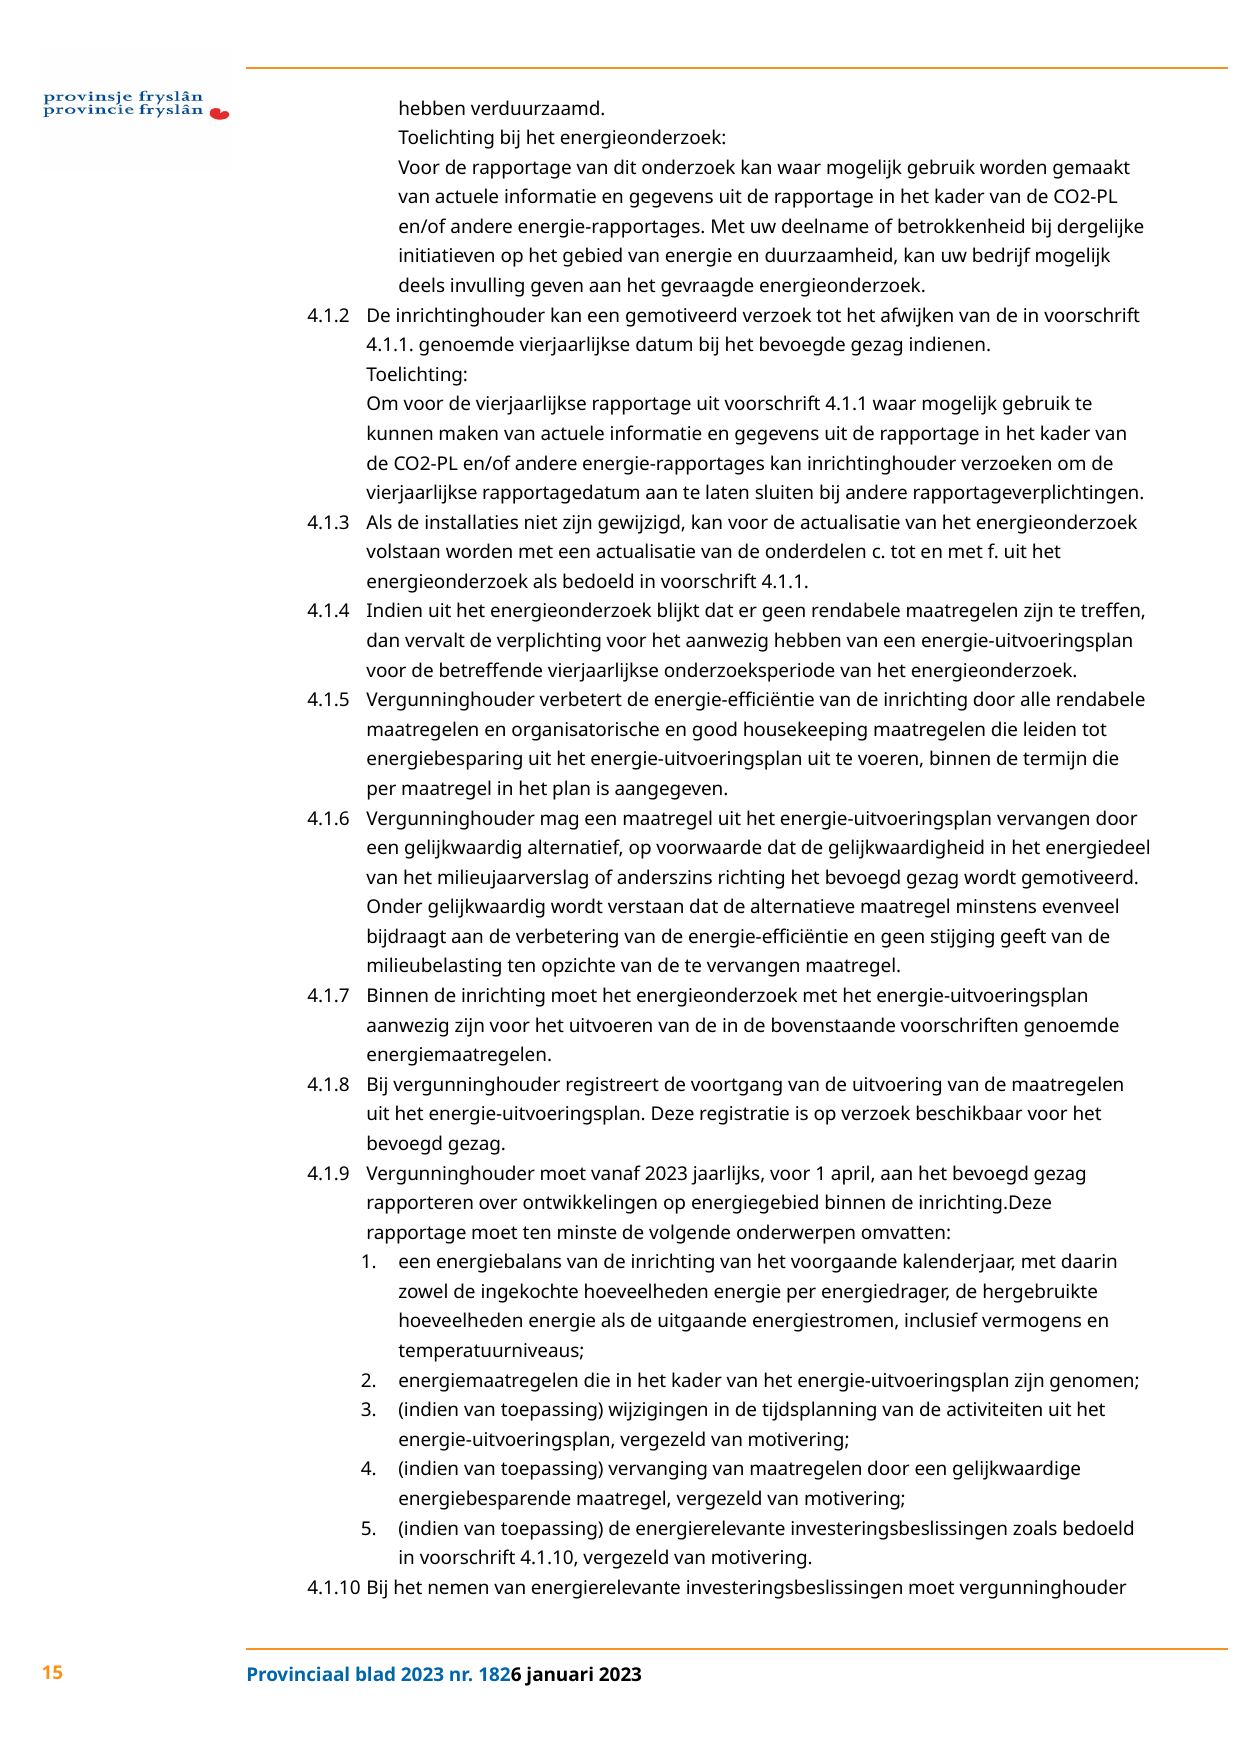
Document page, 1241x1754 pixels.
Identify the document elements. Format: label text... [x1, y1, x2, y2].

list (indien van toepassing) de energierelevante investeringsbeslissingen zoals bedoeld in voorschrift 4.1.10, vergezeld van motivering. [361, 1515, 1152, 1570]
list Vergunninghouder mag een maatregel uit het energie-uitvoeringsplan vervangen door een gelijkwaardig alternatief, op voorwaarde dat de gelijkwaardigheid in het energiedeel van het milieujaarverslag of anderszins richting het bevoegd gezag wordt gemotiveerd. Onder gelijkwaardig wordt verstaan dat de alternatieve maatregel minstens evenveel bijdraagt aan de verbetering van de energie-efficiëntie en geen stijging geeft van de milieubelasting ten opzichte van de te vervangen maatregel. [307, 805, 1152, 978]
list hebben verduurzaamd. [361, 95, 1152, 121]
list een energiebalans van de inrichting van het voorgaande kalenderjaar, met daarin zowel de ingekochte hoeveelheden energie per energiedrager, de hergebruikte hoeveelheden energie als de uitgaande energiestromen, inclusief vermogens en temperatuurniveaus; [361, 1248, 1152, 1363]
list Indien uit het energieonderzoek blijkt dat er geen rendabele maatregelen zijn te treffen, dan vervalt de verplichting voor het aanwezig hebben van een energie-uitvoeringsplan voor de betreffende vierjaarlijkse onderzoeksperiode van het energieonderzoek. [307, 598, 1152, 683]
list (indien van toepassing) vervanging van maatregelen door een gelijkwaardige energiebesparende maatregel, vergezeld van motivering; [361, 1456, 1152, 1511]
picture [41, 47, 231, 172]
list (indien van toepassing) wijzigingen in de tijdsplanning van de activiteiten uit het energie-uitvoeringsplan, vergezeld van motivering; [361, 1396, 1152, 1452]
list energiemaatregelen die in het kader van het energie-uitvoeringsplan zijn genomen; [361, 1367, 1152, 1393]
list Bij het nemen van energierelevante investeringsbeslissingen moet vergunninghouder [307, 1574, 1152, 1600]
list Bij vergunninghouder registreert de voortgang van de uitvoering van de maatregelen uit het energie-uitvoeringsplan. Deze registratie is op verzoek beschikbaar voor het bevoegd gezag. [307, 1071, 1152, 1156]
list Om voor de vierjaarlijkse rapportage uit voorschrift 4.1.1 waar mogelijk gebruik te kunnen maken van actuele informatie en gegevens uit de rapportage in het kader van de CO2-PL en/of andere energie-rapportages kan inrichtinghouder verzoeken om de vierjaarlijkse rapportagedatum aan te laten sluiten bij andere rapportageverplichtingen. [307, 391, 1152, 505]
list Toelichting: [307, 361, 1152, 387]
list Vergunninghouder moet vanaf 2023 jaarlijks, voor 1 april, aan het bevoegd gezag rapporteren over ontwikkelingen op energiegebied binnen de inrichting.Deze rapportage moet ten minste de volgende onderwerpen omvatten: [307, 1160, 1152, 1245]
list Vergunninghouder verbetert de energie-efficiëntie van de inrichting door alle rendabele maatregelen en organisatorische en good housekeeping maatregelen die leiden tot energiebesparing uit het energie-uitvoeringsplan uit te voeren, binnen de termijn die per maatregel in het plan is aangegeven. [307, 686, 1152, 801]
list Voor de rapportage van dit onderzoek kan waar mogelijk gebruik worden gemaakt van actuele informatie en gegevens uit de rapportage in het kader van de CO2-PL en/of andere energie-rapportages. Met uw deelname of betrokkenheid bij dergelijke initiatieven op het gebied van energie en duurzaamheid, kan uw bedrijf mogelijk deels invulling geven aan het gevraagde energieonderzoek. [361, 154, 1152, 298]
list Toelichting bij het energieonderzoek: [361, 124, 1152, 150]
list Binnen de inrichting moet het energieonderzoek met het energie-uitvoeringsplan aanwezig zijn voor het uitvoeren van de in de bovenstaande voorschriften genoemde energiemaatregelen. [307, 982, 1152, 1067]
list De inrichtinghouder kan een gemotiveerd verzoek tot het afwijken van de in voorschrift 4.1.1. genoemde vierjaarlijkse datum bij het bevoegde gezag indienen. [307, 302, 1152, 357]
list Als de installaties niet zijn gewijzigd, kan voor de actualisatie van het energieonderzoek volstaan worden met een actualisatie van de onderdelen c. tot en met f. uit het energieonderzoek als bedoeld in voorschrift 4.1.1. [307, 509, 1152, 594]
